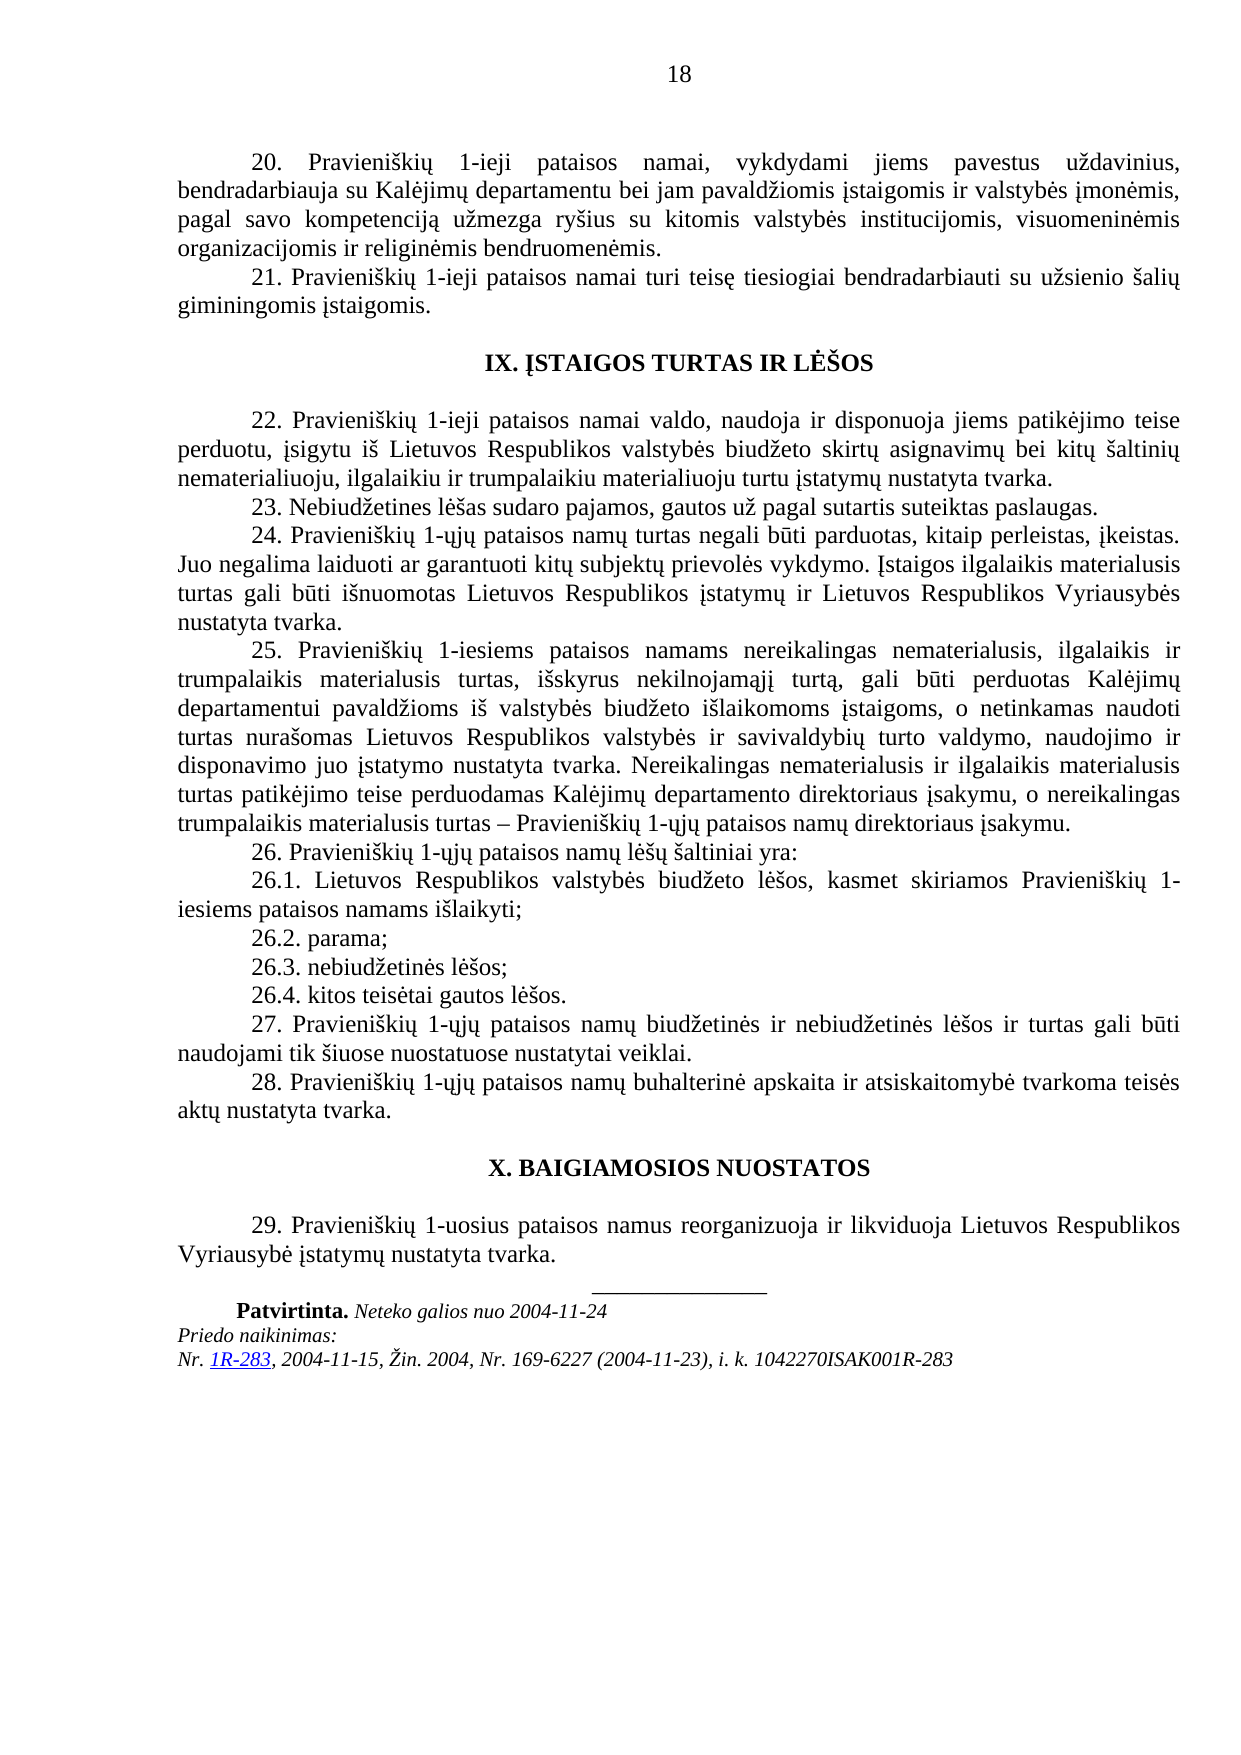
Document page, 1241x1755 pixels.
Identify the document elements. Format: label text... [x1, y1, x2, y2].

text 26.3. nebiudžetinės lėšos; [177, 952, 1181, 981]
text 20. Pravieniškių 1-ieji pataisos namai, vykdydami jiems pavestus uždavinius, bendradarbiauja su Kalėjimų departamentu bei jam pavaldžiomis įstaigomis ir valstybės įmonėmis, pagal savo kompetenciją užmezga ryšius su kitomis valstybės institucijomis, visuomeninėmis organizacijomis ir religinėmis bendruomenėmis. [177, 147, 1181, 262]
text IX. ĮSTAIGOS TURTAS IR LĖŠOS [177, 348, 1181, 377]
text Priedo naikinimas: [177, 1323, 1181, 1347]
text 28. Pravieniškių 1-ųjų pataisos namų buhalterinė apskaita ir atsiskaitomybė tvarkoma teisės aktų nustatyta tvarka. [177, 1067, 1181, 1124]
text Patvirtinta. Neteko galios nuo 2004-11-24 [177, 1297, 1181, 1323]
text 26.4. kitos teisėtai gautos lėšos. [177, 981, 1181, 1009]
text 22. Pravieniškių 1-ieji pataisos namai valdo, naudoja ir disponuoja jiems patikėjimo teise perduotu, įsigytu iš Lietuvos Respublikos valstybės biudžeto skirtų asignavimų bei kitų šaltinių nematerialiuoju, ilgalaikiu ir trumpalaikiu materialiuoju turtu įstatymų nustatyta tvarka. [177, 406, 1181, 492]
text X. BAIGIAMOSIOS NUOSTATOS [177, 1153, 1181, 1182]
text 25. Pravieniškių 1-iesiems pataisos namams nereikalingas nematerialusis, ilgalaikis ir trumpalaikis materialusis turtas, išskyrus nekilnojamąjį turtą, gali būti perduotas Kalėjimų departamentui pavaldžioms iš valstybės biudžeto išlaikomoms įstaigoms, o netinkamas naudoti turtas nurašomas Lietuvos Respublikos valstybės ir savivaldybių turto valdymo, naudojimo ir disponavimo juo įstatymo nustatyta tvarka. Nereikalingas nematerialusis ir ilgalaikis materialusis turtas patikėjimo teise perduodamas Kalėjimų departamento direktoriaus įsakymu, o nereikalingas trumpalaikis materialusis turtas – Pravieniškių 1-ųjų pataisos namų direktoriaus įsakymu. [177, 636, 1181, 837]
text 21. Pravieniškių 1-ieji pataisos namai turi teisę tiesiogiai bendradarbiauti su užsienio šalių giminingomis įstaigomis. [177, 262, 1181, 319]
text 27. Pravieniškių 1-ųjų pataisos namų biudžetinės ir nebiudžetinės lėšos ir turtas gali būti naudojami tik šiuose nuostatuose nustatytai veiklai. [177, 1009, 1181, 1067]
text 26. Pravieniškių 1-ųjų pataisos namų lėšų šaltiniai yra: [177, 837, 1181, 866]
text ______________ [177, 1268, 1181, 1297]
text 26.1. Lietuvos Respublikos valstybės biudžeto lėšos, kasmet skiriamos Pravieniškių 1-iesiems pataisos namams išlaikyti; [177, 866, 1181, 923]
text 29. Pravieniškių 1-uosius pataisos namus reorganizuoja ir likviduoja Lietuvos Respublikos Vyriausybė įstatymų nustatyta tvarka. [177, 1211, 1181, 1268]
text 26.2. parama; [177, 923, 1181, 952]
text 23. Nebiudžetines lėšas sudaro pajamos, gautos už pagal sutartis suteiktas paslaugas. [177, 492, 1181, 521]
text 24. Pravieniškių 1-ųjų pataisos namų turtas negali būti parduotas, kitaip perleistas, įkeistas. Juo negalima laiduoti ar garantuoti kitų subjektų prievolės vykdymo. Įstaigos ilgalaikis materialusis turtas gali būti išnuomotas Lietuvos Respublikos įstatymų ir Lietuvos Respublikos Vyriausybės nustatyta tvarka. [177, 521, 1181, 636]
text Nr. 1R-283, 2004-11-15, Žin. 2004, Nr. 169-6227 (2004-11-23), i. k. 1042270ISAK001R-283 [177, 1347, 1181, 1371]
